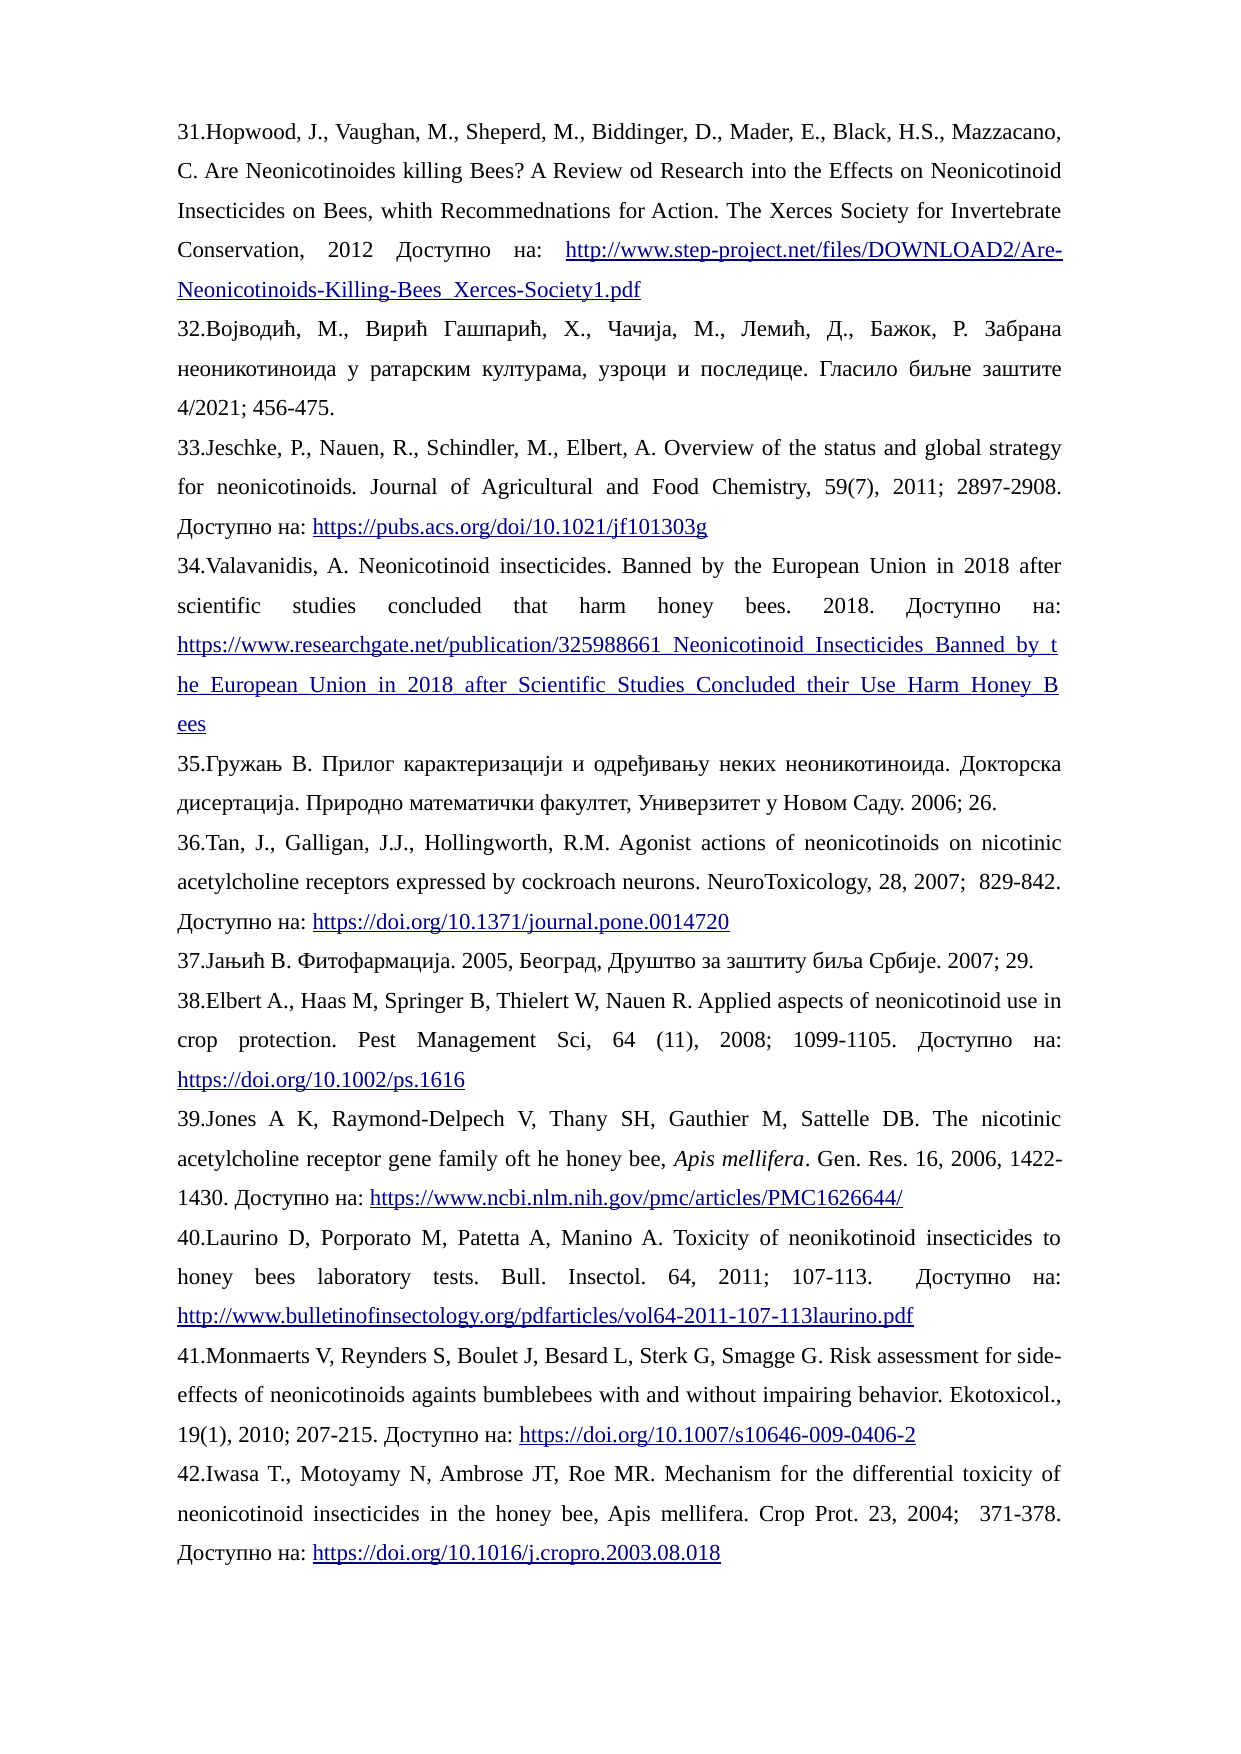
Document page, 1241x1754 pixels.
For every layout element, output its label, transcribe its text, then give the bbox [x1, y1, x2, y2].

list Laurino D, Porporato M, Patetta A, Manino A. Toxicity of neonikotinoid insecticides to honey bees laboratory tests. Bull. Insectol. 64, 2011; 107-113. Доступно на: http://www.bulletinofinsectology.org/pdfarticles/vol64-2011-107-113laurino.pdf [177, 1223, 1063, 1329]
list Војводић, М., Вирић Гашпарић, Х., Чачија, М., Лемић, Д., Бажок, Р. Забрана неоникотиноида у pатарским културама, узроци и последице. Гласило биљне заштите 4/2021; 456-475. [177, 316, 1063, 421]
list Jeschke, P., Nauen, R., Schindler, M., Elbert, A. Overview of the status and global strategy for neonicotinoids. Journal of Agricultural and Food Chemistry, 59(7), 2011; 2897-2908. Доступно на: https://pubs.acs.org/doi/10.1021/jf101303g [177, 434, 1063, 539]
list Tan, J., Galligan, J.J., Hollingworth, R.M. Agonist actions of neonicotinoids on nicotinic acetylcholine receptors expressed by cockroach neurons. NeuroToxicology, 28, 2007; 829-842. Доступно на: https://doi.org/10.1371/journal.pone.0014720 [177, 829, 1063, 934]
list Valavanidis, A. Neonicotinoid insecticides. Banned by the European Union in 2018 after scientific studies concluded that harm honey bees. 2018. Доступно на: https://www.researchgate.net/publication/325988661_Neonicotinoid_Insecticides_Banned_by_the_European_Union_in_2018_after_Scientific_Studies_Concluded_their_Use_Harm_Honey_Bees [177, 552, 1063, 737]
list Iwasa T., Motoyamy N, Ambrose JT, Roe MR. Mechanism for the differential toxicity of neonicotinoid insecticides in the honey bee, Apis mellifera. Crop Prot. 23, 2004; 371-378. Доступно на: https://doi.org/10.1016/j.cropro.2003.08.018 [177, 1460, 1063, 1566]
list Јањић В. Фитофармација. 2005, Београд, Друштво за заштиту биља Србије. 2007; 29. [177, 947, 1063, 973]
list Elbert A., Haas M, Springer B, Thielert W, Nauen R. Applied aspects of neonicotinoid use in crop protection. Pest Management Sci, 64 (11), 2008; 1099-1105. Доступно на: https://doi.org/10.1002/ps.1616 [177, 987, 1063, 1092]
list Monmaerts V, Reynders S, Boulet J, Besard L, Sterk G, Smagge G. Risk assessment for side-effects of neonicotinoids againts bumblebees with and without impairing behavior. Ekotoxicol., 19(1), 2010; 207-215. Доступно на: https://doi.org/10.1007/s10646-009-0406-2 [177, 1342, 1063, 1447]
list Hopwood, J., Vaughan, M., Sheperd, M., Biddinger, D., Mader, E., Black, H.S., Mazzacano, C. Are Neonicotinoides killing Bees? A Review od Research into the Effects on Neonicotinoid Insecticides on Bees, whith Recommednations for Action. The Xеrces Society for Invertebrate Conservation, 2012 Доступно на: http://www.step-project.net/files/DOWNLOAD2/Are-Neonicotinoids-Killing-Bees_Xerces-Society1.pdf [177, 118, 1063, 302]
list Гружањ В. Прилог карактеризацији и одређивању неких неоникотиноида. Докторска дисертација. Природно математички факултет, Универзитет у Новом Саду. 2006; 26. [177, 750, 1063, 816]
list Jones A K, Raymond-Delpech V, Thany SH, Gauthier M, Sattelle DB. The nicotinic acetylcholine receptor gene family oft he honey bee, Apis mellifera. Gen. Res. 16, 2006, 1422-1430. Доступно на: https://www.ncbi.nlm.nih.gov/pmc/articles/PMC1626644/ [177, 1105, 1063, 1210]
